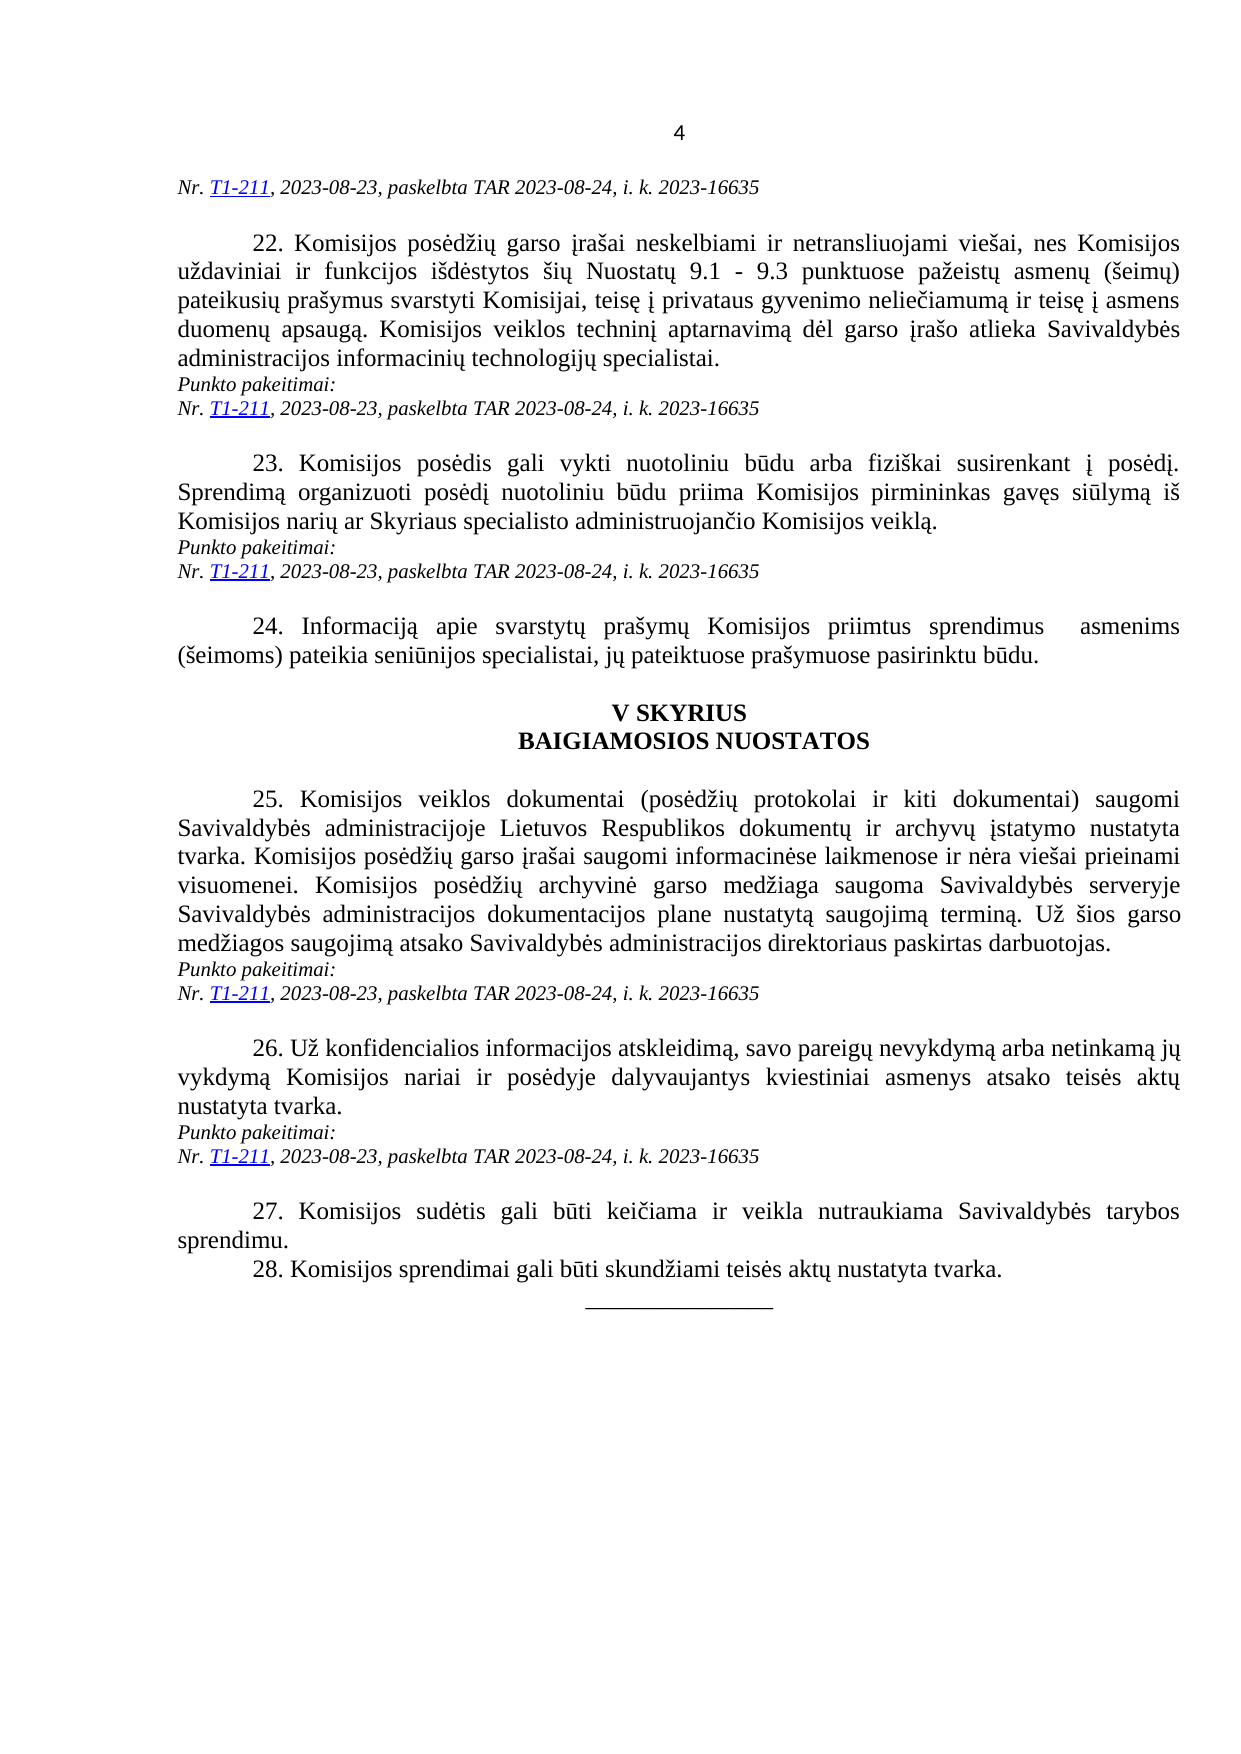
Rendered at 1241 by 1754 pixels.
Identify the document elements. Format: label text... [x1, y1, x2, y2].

text 25. Komisijos veiklos dokumentai (posėdžių protokolai ir kiti dokumentai) saugomi Savivaldybės administracijoje Lietuvos Respublikos dokumentų ir archyvų įstatymo nustatyta tvarka. Komisijos posėdžių garso įrašai saugomi informacinėse laikmenose ir nėra viešai prieinami visuomenei. Komisijos posėdžių archyvinė garso medžiaga saugoma Savivaldybės serveryje Savivaldybės administracijos dokumentacijos plane nustatytą saugojimą terminą. Už šios garso medžiagos saugojimą atsako Savivaldybės administracijos direktoriaus paskirtas darbuotojas. [177, 784, 1181, 956]
text 27. Komisijos sudėtis gali būti keičiama ir veikla nutraukiama Savivaldybės tarybos sprendimu. [177, 1196, 1181, 1254]
text _______________ [177, 1283, 1181, 1311]
text Punkto pakeitimai: [177, 371, 1181, 396]
text Nr. T1-211, 2023-08-23, paskelbta TAR 2023-08-24, i. k. 2023-16635 [177, 175, 1181, 199]
text Punkto pakeitimai: [177, 1119, 1181, 1144]
text Nr. T1-211, 2023-08-23, paskelbta TAR 2023-08-24, i. k. 2023-16635 [177, 396, 1181, 419]
text Punkto pakeitimai: [177, 956, 1181, 981]
text Nr. T1-211, 2023-08-23, paskelbta TAR 2023-08-24, i. k. 2023-16635 [177, 981, 1181, 1004]
text BAIGIAMOSIOS NUOSTATOS [207, 726, 1181, 755]
text 23. Komisijos posėdis gali vykti nuotoliniu būdu arba fiziškai susirenkant į posėdį. Sprendimą organizuoti posėdį nuotoliniu būdu priima Komisijos pirmininkas gavęs siūlymą iš Komisijos narių ar Skyriaus specialisto administruojančio Komisijos veiklą. [177, 448, 1181, 534]
text Nr. T1-211, 2023-08-23, paskelbta TAR 2023-08-24, i. k. 2023-16635 [177, 559, 1181, 583]
text 24. Informaciją apie svarstytų prašymų Komisijos priimtus sprendimus asmenims (šeimoms) pateikia seniūnijos specialistai, jų pateiktuose prašymuose pasirinktu būdu. [177, 611, 1181, 669]
text 28. Komisijos sprendimai gali būti skundžiami teisės aktų nustatyta tvarka. [177, 1254, 1181, 1283]
text Punkto pakeitimai: [177, 534, 1181, 559]
text Nr. T1-211, 2023-08-23, paskelbta TAR 2023-08-24, i. k. 2023-16635 [177, 1144, 1181, 1168]
text 26. Už konfidencialios informacijos atskleidimą, savo pareigų nevykdymą arba netinkamą jų vykdymą Komisijos nariai ir posėdyje dalyvaujantys kviestiniai asmenys atsako teisės aktų nustatyta tvarka. [177, 1033, 1181, 1119]
text V SKYRIUS [177, 698, 1181, 726]
text 22. Komisijos posėdžių garso įrašai neskelbiami ir netransliuojami viešai, nes Komisijos uždaviniai ir funkcijos išdėstytos šių Nuostatų 9.1 - 9.3 punktuose pažeistų asmenų (šeimų) pateikusių prašymus svarstyti Komisijai, teisę į privataus gyvenimo neliečiamumą ir teisę į asmens duomenų apsaugą. Komisijos veiklos techninį aptarnavimą dėl garso įrašo atlieka Savivaldybės administracijos informacinių technologijų specialistai. [177, 228, 1181, 371]
